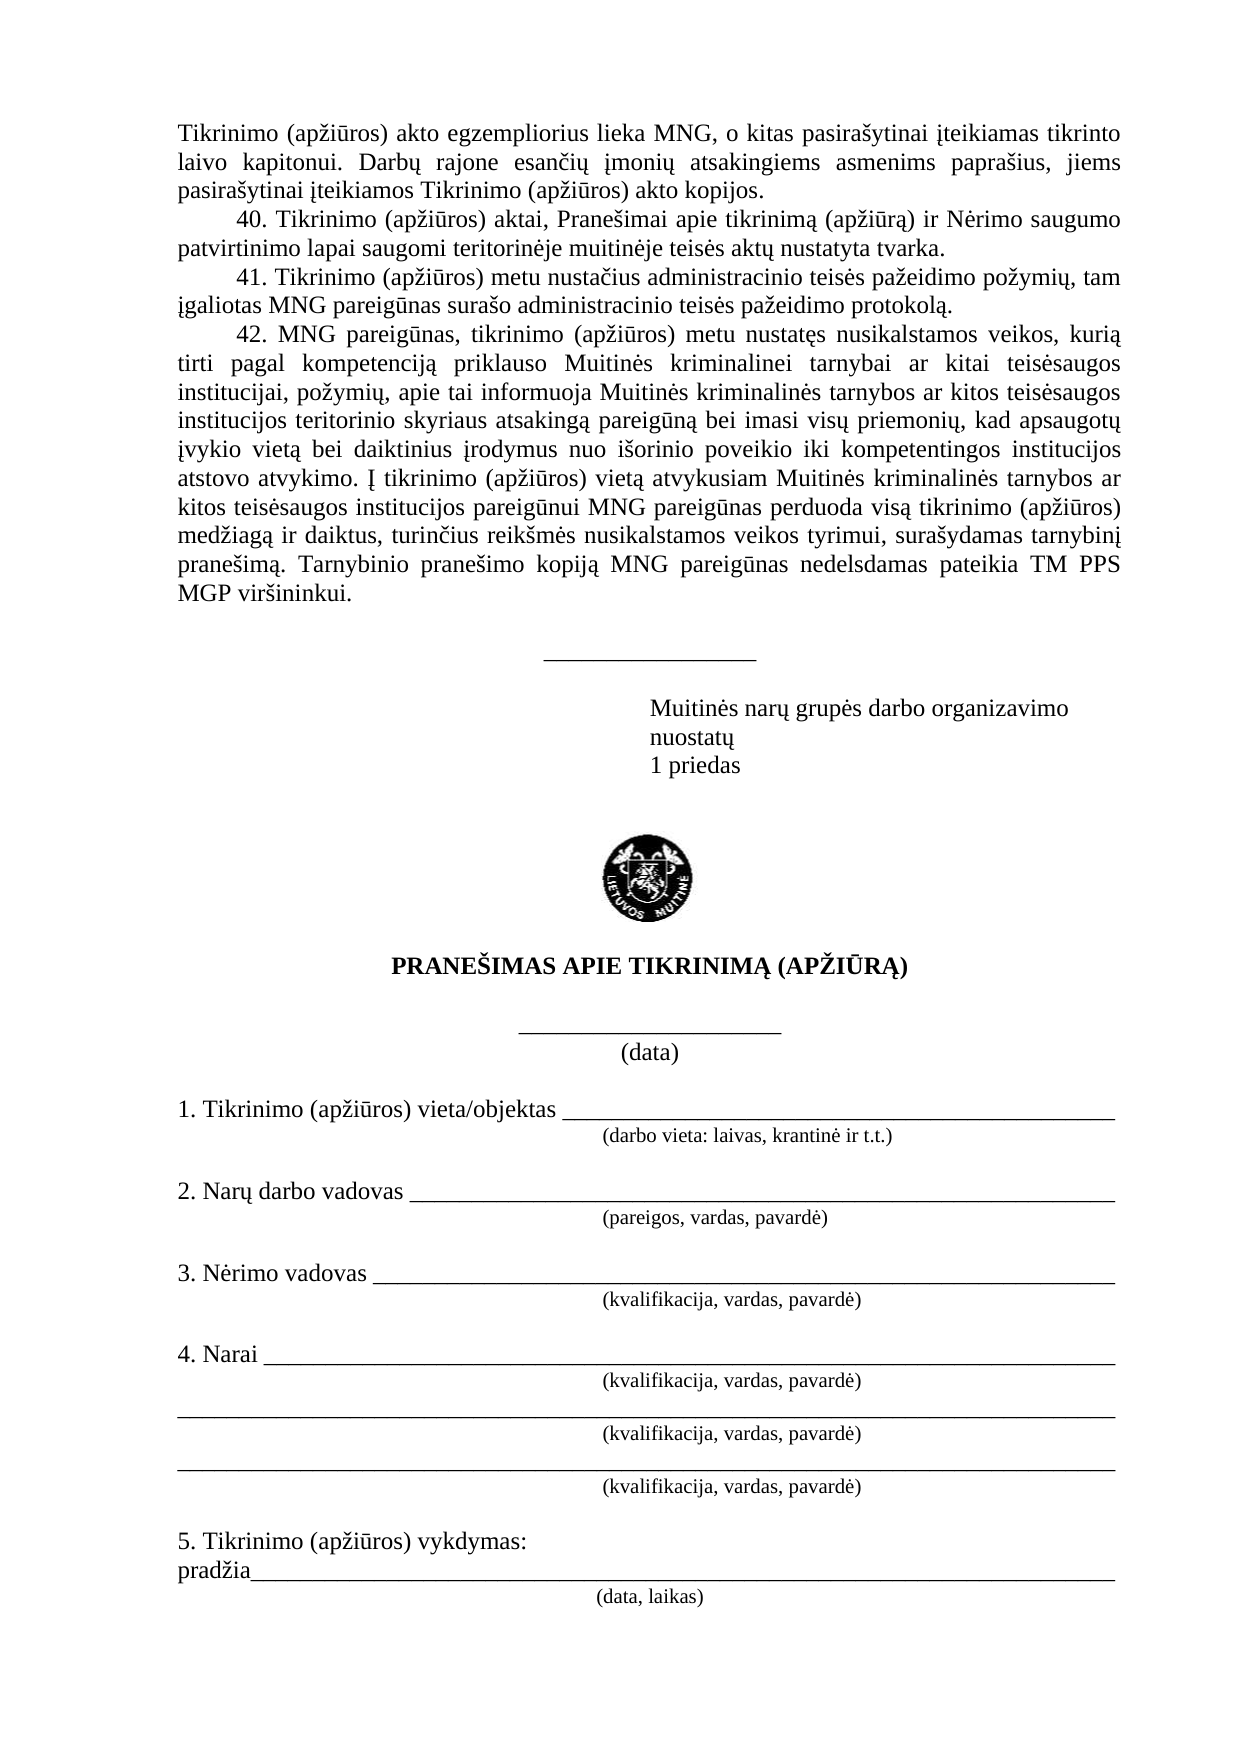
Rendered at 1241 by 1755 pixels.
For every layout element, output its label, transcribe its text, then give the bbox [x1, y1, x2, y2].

text _ [177, 1392, 1122, 1421]
text _________________ [177, 636, 1122, 664]
text (kvalifikacija, vardas, pavardė) [602, 1421, 1122, 1445]
text 1. Tikrinimo (apžiūros) vieta/objektas [177, 1094, 1122, 1123]
text (kvalifikacija, vardas, pavardė) [602, 1368, 1122, 1392]
text (data, laikas) [177, 1584, 1122, 1608]
text PRANEŠIMAS APIE TIKRINIMĄ (APŽIŪRĄ) [177, 951, 1122, 979]
text (data) [177, 1037, 1122, 1066]
text 4. Narai [177, 1339, 1122, 1368]
text 1 priedas [649, 751, 1122, 779]
text (kvalifikacija, vardas, pavardė) [602, 1286, 1122, 1311]
text _____________________ [177, 1008, 1122, 1037]
text pradžia [177, 1555, 1122, 1584]
text 2. Narų darbo vadovas [177, 1176, 1122, 1205]
text (pareigos, vardas, pavardė) [602, 1205, 1122, 1229]
text 3. Nėrimo vadovas [177, 1258, 1122, 1286]
text 41. Tikrinimo (apžiūros) metu nustačius administracinio teisės pažeidimo požymių, tam įgaliotas MNG pareigūnas surašo administracinio teisės pažeidimo protokolą. [177, 262, 1122, 319]
text _ [177, 1445, 1122, 1474]
text ženklas [177, 808, 1122, 922]
text (kvalifikacija, vardas, pavardė) [602, 1474, 1122, 1498]
text Tikrinimo (apžiūros) akto egzempliorius lieka MNG, o kitas pasirašytinai įteikiamas tikrinto laivo kapitonui. Darbų rajone esančių įmonių atsakingiems asmenims paprašius, jiems pasirašytinai įteikiamos Tikrinimo (apžiūros) akto kopijos. [177, 118, 1122, 204]
text 5. Tikrinimo (apžiūros) vykdymas: [177, 1526, 1122, 1555]
text Muitinės narų grupės darbo organizavimo nuostatų [649, 693, 1122, 751]
text 40. Tikrinimo (apžiūros) aktai, Pranešimai apie tikrinimą (apžiūrą) ir Nėrimo saugumo patvirtinimo lapai saugomi teritorinėje muitinėje teisės aktų nustatyta tvarka. [177, 204, 1122, 262]
text (darbo vieta: laivas, krantinė ir t.t.) [602, 1123, 1122, 1147]
text 42. MNG pareigūnas, tikrinimo (apžiūros) metu nustatęs nusikalstamos veikos, kurią tirti pagal kompetenciją priklauso Muitinės kriminalinei tarnybai ar kitai teisėsaugos institucijai, požymių, apie tai informuoja Muitinės kriminalinės tarnybos ar kitos teisėsaugos institucijos teritorinio skyriaus atsakingą pareigūną bei imasi visų priemonių, kad apsaugotų įvykio vietą bei daiktinius įrodymus nuo išorinio poveikio iki kompetentingos institucijos atstovo atvykimo. Į tikrinimo (apžiūros) vietą atvykusiam Muitinės kriminalinės tarnybos ar kitos teisėsaugos institucijos pareigūnui MNG pareigūnas perduoda visą tikrinimo (apžiūros) medžiagą ir daiktus, turinčius reikšmės nusikalstamos veikos tyrimui, surašydamas tarnybinį pranešimą. Tarnybinio pranešimo kopiją MNG pareigūnas nedelsdamas pateikia TM PPS MGP viršininkui. [177, 319, 1122, 607]
